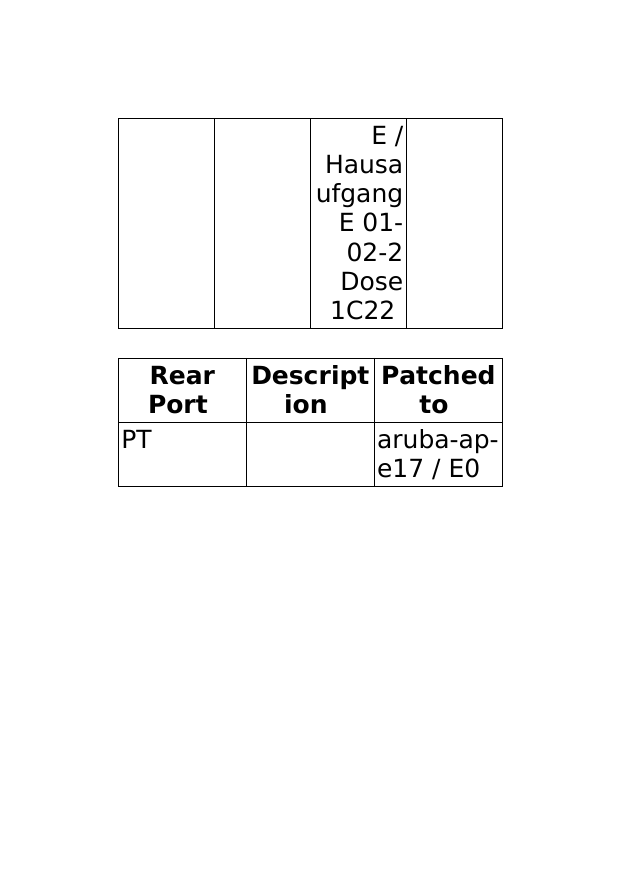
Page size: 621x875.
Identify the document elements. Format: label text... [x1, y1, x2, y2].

table_cell [215, 119, 310, 328]
table_header Description [247, 359, 374, 422]
table_header Rear Port [119, 359, 246, 422]
table_cell E / Hausaufgang E 01-02-2 Dose 1C22 [311, 119, 406, 328]
table_header Patched to [375, 359, 502, 422]
table_cell PT [119, 423, 246, 486]
table_cell [119, 119, 214, 328]
table_cell aruba-ap-e17 / E0 [375, 423, 502, 486]
table_cell [407, 119, 502, 328]
table_cell [247, 423, 374, 486]
